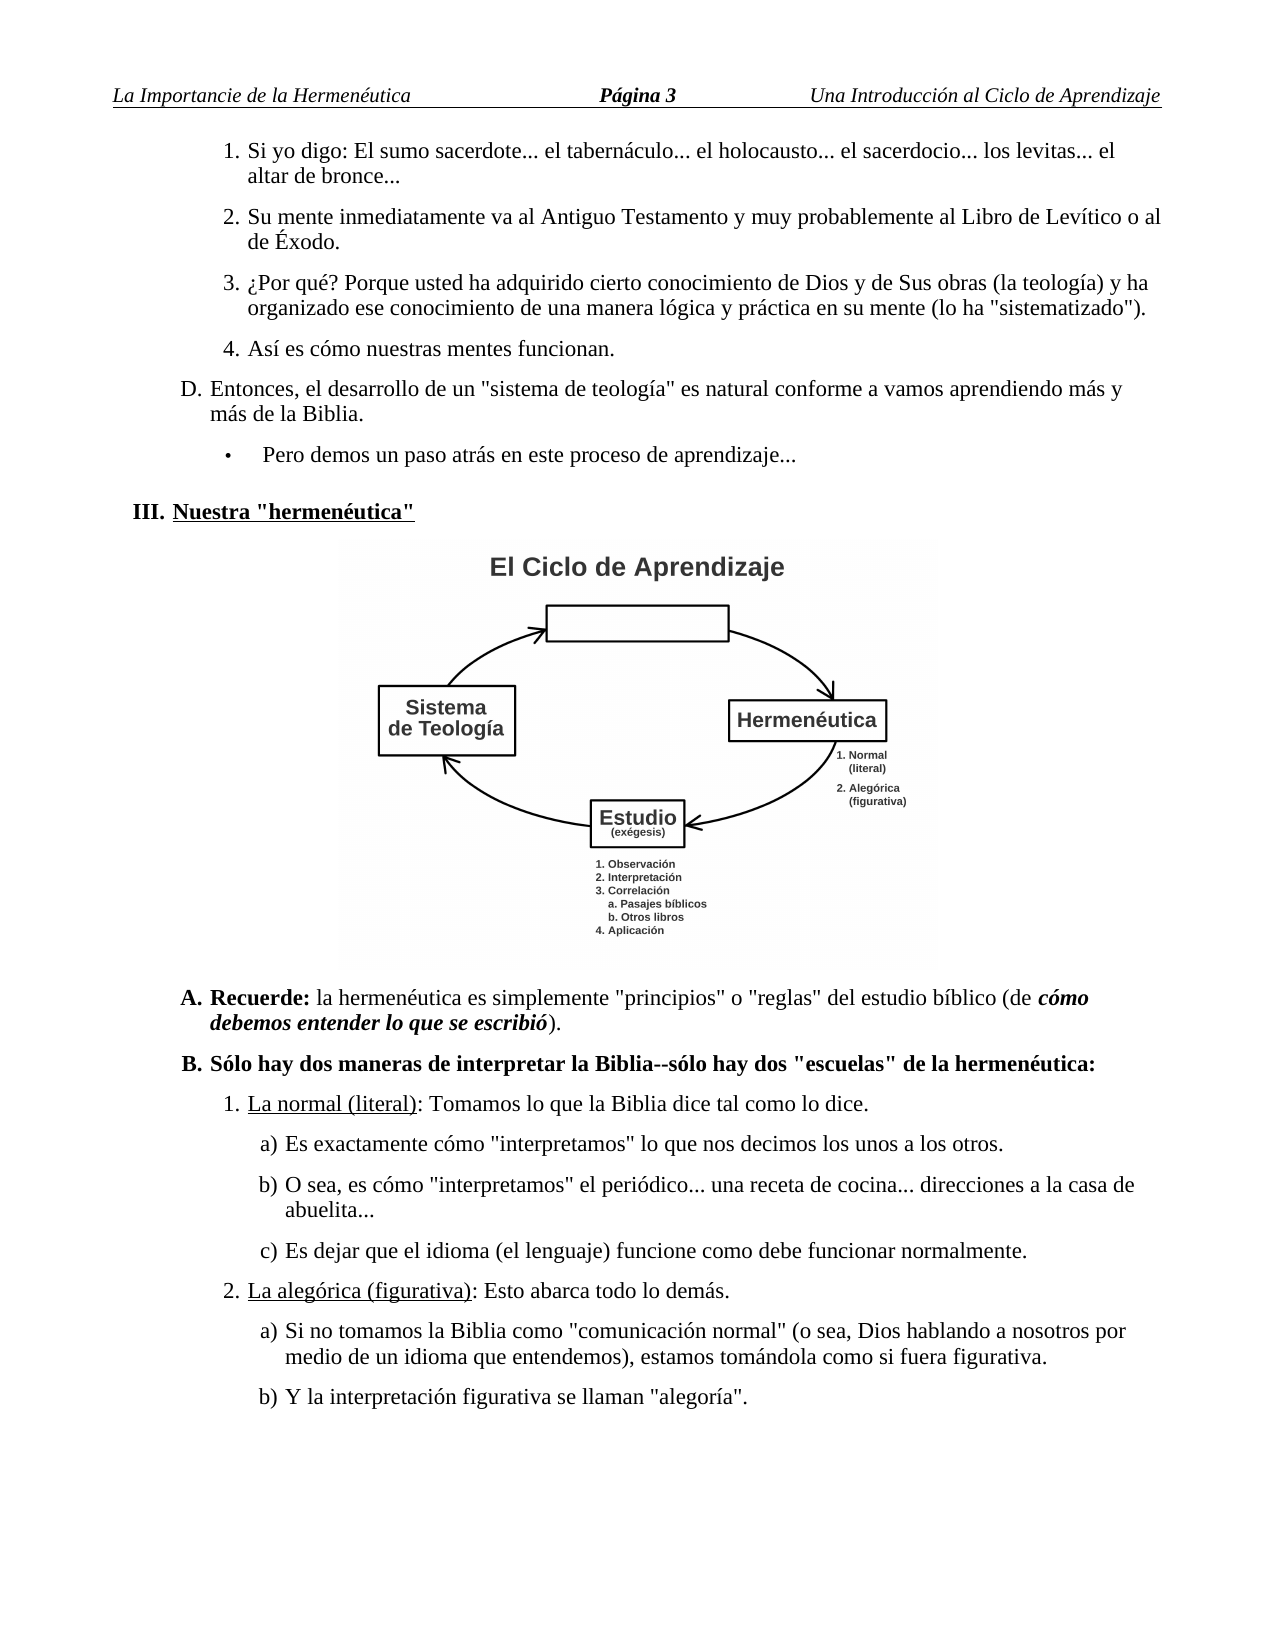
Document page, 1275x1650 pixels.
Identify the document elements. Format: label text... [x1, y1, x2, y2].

list Y la interpretación figurativa se llaman "alegoría". [225, 1384, 1162, 1410]
list Entonces, el desarrollo de un "sistema de teología" es natural conforme a vamos aprendiendo más y más de la Biblia. [150, 376, 1162, 427]
list Si no tomamos la Biblia como "comunicación normal" (o sea, Dios hablando a nosotros por medio de un idioma que entendemos), estamos tomándola como si fuera figurativa. [225, 1318, 1162, 1369]
list O sea, es cómo "interpretamos" el periódico... una receta de cocina... direcciones a la casa de abuelita... [225, 1172, 1162, 1223]
list Nuestra "hermenéutica" [112, 499, 1162, 524]
list La alegórica (figurativa): Esto abarca todo lo demás. [187, 1278, 1162, 1303]
list Si yo digo: El sumo sacerdote... el tabernáculo... el holocausto... el sacerdocio... los levitas... el altar de bronce... [187, 138, 1162, 189]
list ¿Por qué? Porque usted ha adquirido cierto conocimiento de Dios y de Sus obras (la teología) y ha organizado ese conocimiento de una manera lógica y práctica en su mente (lo ha "sistematizado"). [187, 270, 1162, 321]
list Recuerde: la hermenéutica es simplemente "principios" o "reglas" del estudio bíblico (de cómo debemos entender lo que se escribió). [150, 985, 1162, 1036]
list Sólo hay dos maneras de interpretar la Biblia--sólo hay dos "escuelas" de la hermenéutica: [150, 1051, 1162, 1076]
list Es exactamente cómo "interpretamos" lo que nos decimos los unos a los otros. [225, 1131, 1162, 1157]
list Su mente inmediatamente va al Antiguo Testamento y muy probablemente al Libro de Levítico o al de Éxodo. [187, 204, 1162, 255]
list Así es cómo nuestras mentes funcionan. [187, 336, 1162, 361]
list Pero demos un paso atrás en este proceso de aprendizaje... [225, 442, 1162, 467]
picture [337, 539, 938, 970]
list La normal (literal): Tomamos lo que la Biblia dice tal como lo dice. [187, 1091, 1162, 1116]
list Es dejar que el idioma (el lenguaje) funcione como debe funcionar normalmente. [225, 1238, 1162, 1263]
